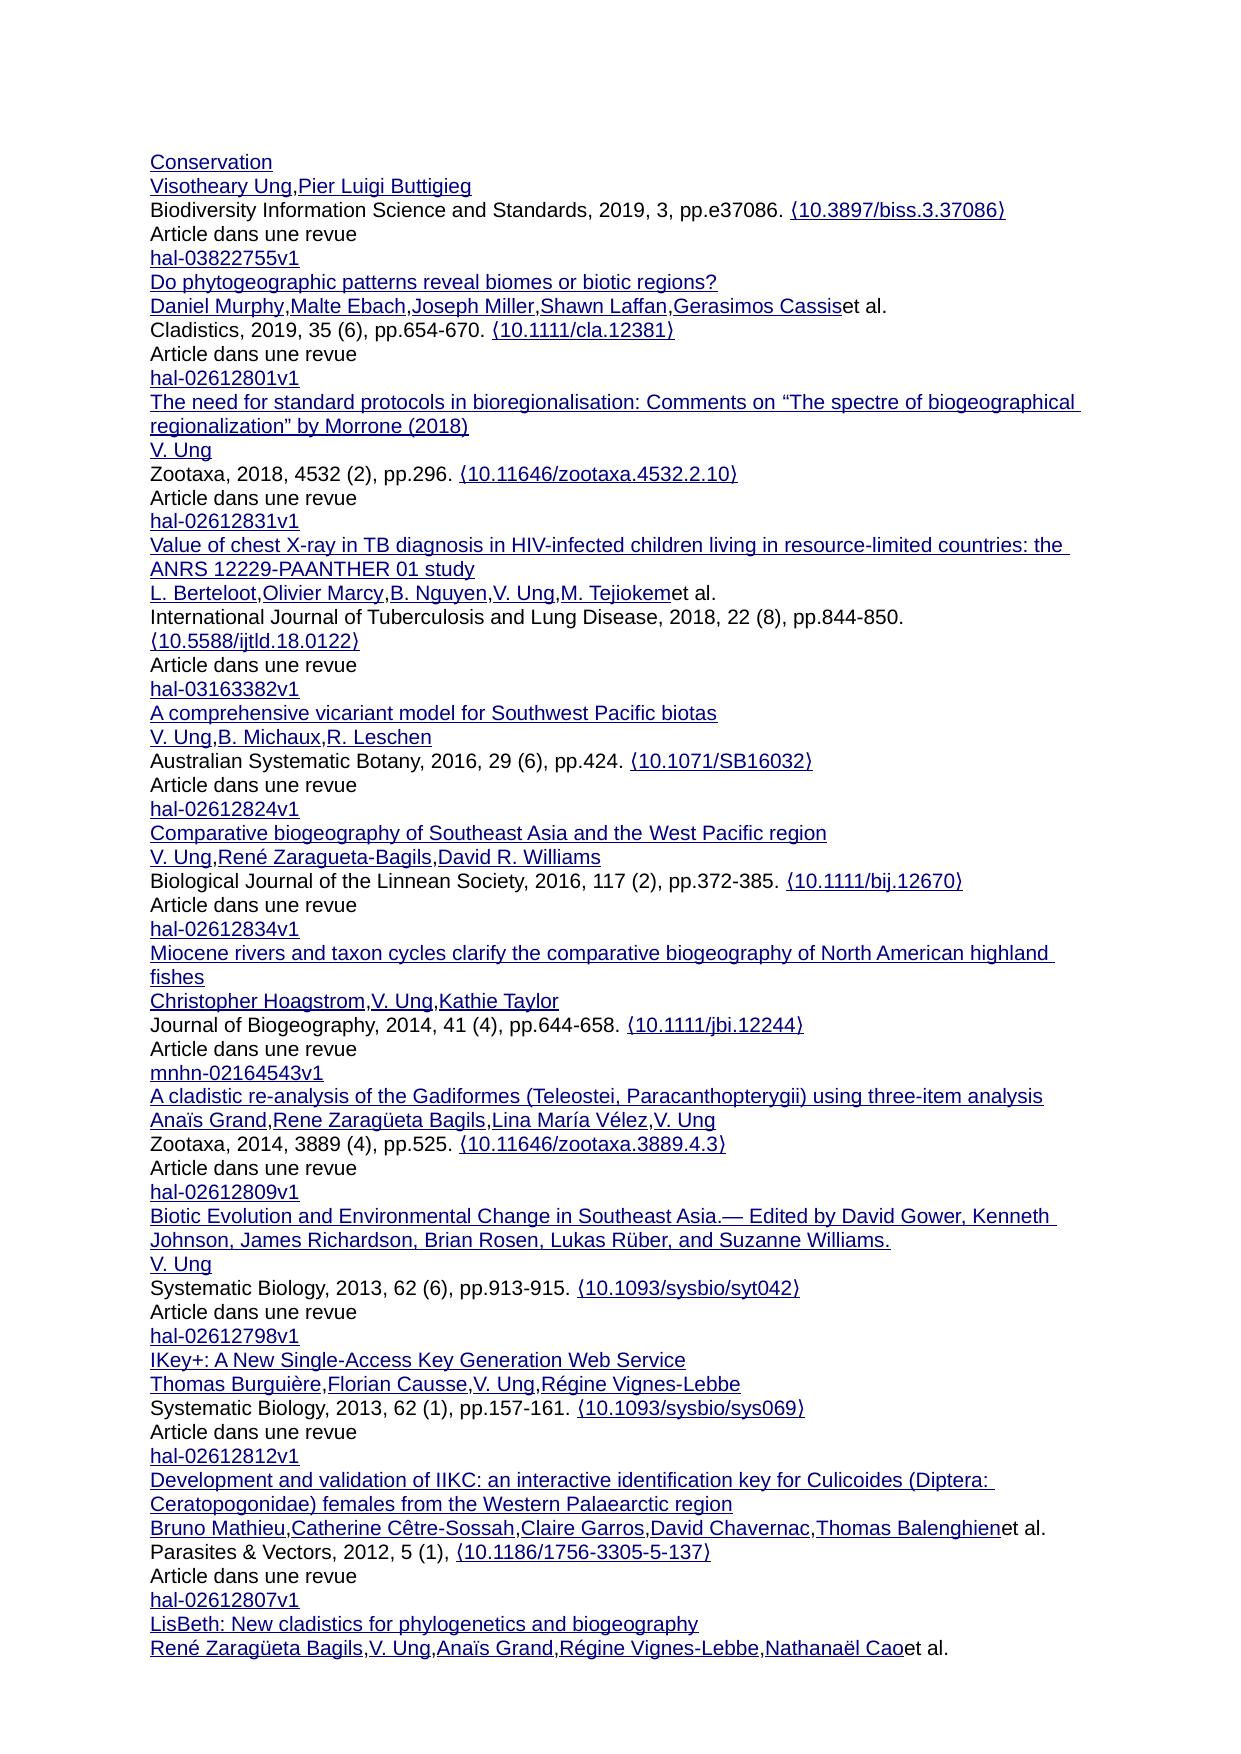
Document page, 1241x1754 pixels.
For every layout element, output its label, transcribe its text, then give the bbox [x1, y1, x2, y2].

table_cell Miocene rivers and taxon cycles clarify the comparative biogeography of North American highland fishes Christopher Hoagstrom,V. Ung,Kathie Taylor Journal of Biogeography, 2014, 41 (4), pp.644-658. ⟨10.1111/jbi.12244⟩ Article dans une revue mnhn-02164543v1 [150, 941, 1090, 1084]
table_cell Development and validation of IIKC: an interactive identification key for Culicoides (Diptera: Ceratopogonidae) females from the Western Palaearctic region Bruno Mathieu,Catherine Cêtre-Sossah,Claire Garros,David Chavernac,Thomas Balenghienet al. Parasites & Vectors, 2012, 5 (1), ⟨10.1186/1756-3305-5-137⟩ Article dans une revue hal-02612807v1 [150, 1468, 1090, 1611]
table_cell Comparative biogeography of Southeast Asia and the West Pacific region V. Ung,René Zaragueta-Bagils,David R. Williams Biological Journal of the Linnean Society, 2016, 117 (2), pp.372-385. ⟨10.1111/bij.12670⟩ Article dans une revue hal-02612834v1 [150, 821, 1090, 941]
table_cell A comprehensive vicariant model for Southwest Pacific biotas V. Ung,B. Michaux,R. Leschen Australian Systematic Botany, 2016, 29 (6), pp.424. ⟨10.1071/SB16032⟩ Article dans une revue hal-02612824v1 [150, 701, 1090, 821]
table_cell The need for standard protocols in bioregionalisation: Comments on “The spectre of biogeographical regionalization” by Morrone (2018) V. Ung Zootaxa, 2018, 4532 (2), pp.296. ⟨10.11646/zootaxa.4532.2.10⟩ Article dans une revue hal-02612831v1 [150, 390, 1090, 533]
table_cell Value of chest X-ray in TB diagnosis in HIV-infected children living in resource-limited countries: the ANRS 12229-PAANTHER 01 study L. Berteloot,Olivier Marcy,B. Nguyen,V. Ung,M. Tejiokemet al. International Journal of Tuberculosis and Lung Disease, 2018, 22 (8), pp.844-850. ⟨10.5588/ijtld.18.0122⟩ Article dans une revue hal-03163382v1 [150, 533, 1090, 701]
table_cell LisBeth: New cladistics for phylogenetics and biogeography René Zaragüeta Bagils,V. Ung,Anaïs Grand,Régine Vignes-Lebbe,Nathanaël Caoet al. [150, 1611, 1090, 1659]
table_cell A cladistic re-analysis of the Gadiformes (Teleostei, Paracanthopterygii) using three-item analysis Anaïs Grand,Rene Zaragüeta Bagils,Lina María Vélez,V. Ung Zootaxa, 2014, 3889 (4), pp.525. ⟨10.11646/zootaxa.3889.4.3⟩ Article dans une revue hal-02612809v1 [150, 1084, 1090, 1204]
table_cell Do phytogeographic patterns reveal biomes or biotic regions? Daniel Murphy,Malte Ebach,Joseph Miller,Shawn Laffan,Gerasimos Cassiset al. Cladistics, 2019, 35 (6), pp.654-670. ⟨10.1111/cla.12381⟩ Article dans une revue hal-02612801v1 [150, 270, 1090, 389]
table_cell Biotic Evolution and Environmental Change in Southeast Asia.— Edited by David Gower, Kenneth Johnson, James Richardson, Brian Rosen, Lukas Rüber, and Suzanne Williams. V. Ung Systematic Biology, 2013, 62 (6), pp.913-915. ⟨10.1093/sysbio/syt042⟩ Article dans une revue hal-02612798v1 [150, 1204, 1090, 1348]
table_cell IKey+: A New Single-Access Key Generation Web Service Thomas Burguière,Florian Causse,V. Ung,Régine Vignes-Lebbe Systematic Biology, 2013, 62 (1), pp.157-161. ⟨10.1093/sysbio/sys069⟩ Article dans une revue hal-02612812v1 [150, 1348, 1090, 1468]
table_cell Conservation Visotheary Ung,Pier Luigi Buttigieg Biodiversity Information Science and Standards, 2019, 3, pp.e37086. ⟨10.3897/biss.3.37086⟩ Article dans une revue hal-03822755v1 [150, 150, 1090, 270]
